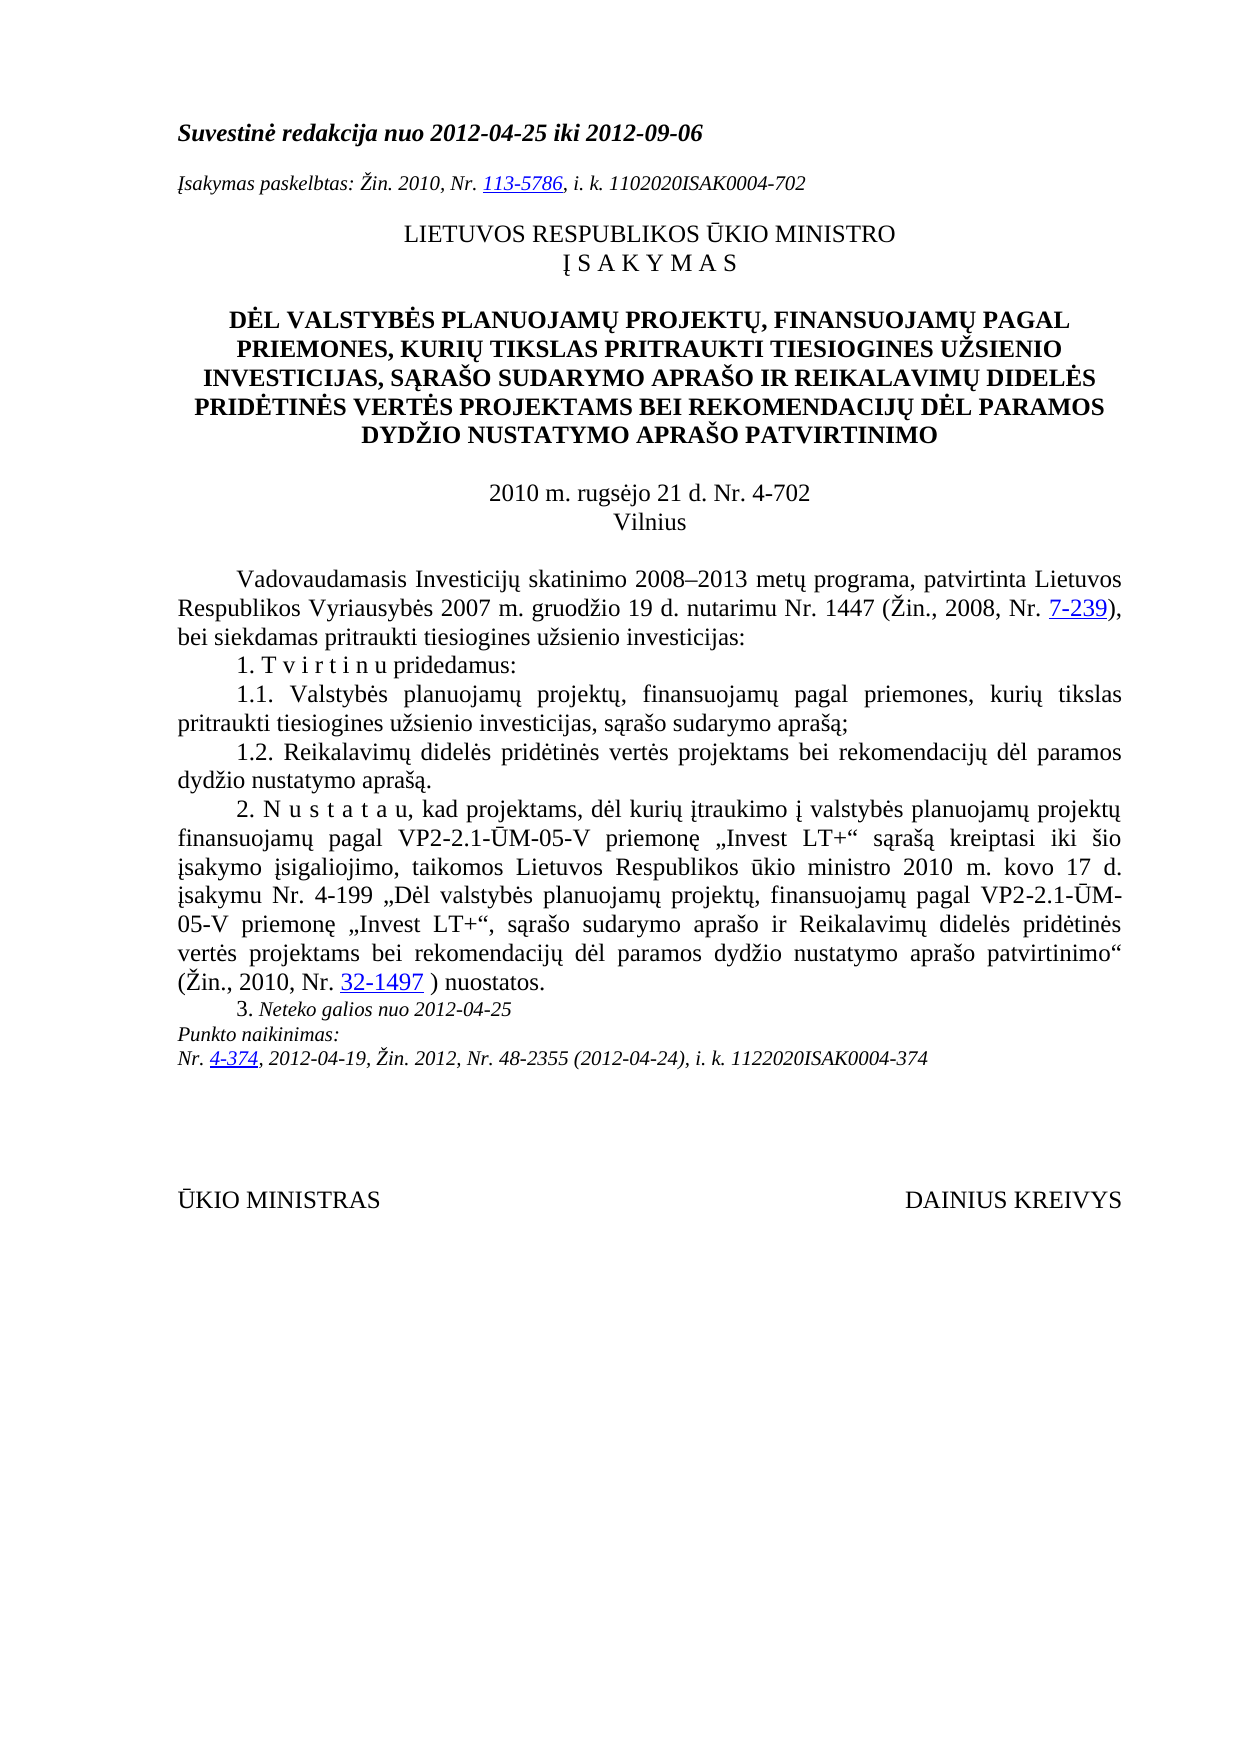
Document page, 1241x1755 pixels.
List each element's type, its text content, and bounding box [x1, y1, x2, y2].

text į s a k y m a s [177, 248, 1122, 277]
text Vilnius [177, 507, 1122, 535]
text 2010 m. rugsėjo 21 d. Nr. 4-702 [177, 478, 1122, 507]
text Vadovaudamasis Investicijų skatinimo 2008–2013 metų programa, patvirtinta Lietuvos Respublikos Vyriausybės 2007 m. gruodžio 19 d. nutarimu Nr. 1447 (Žin., 2008, Nr. 7-239), bei siekdamas pritraukti tiesiogines užsienio investicijas: [177, 564, 1122, 650]
text DĖL Valstybės planuojamų projektų, finansuojamų pagal priemones, KURIŲ tikslas pritraukti tiesiogines užsienio investicijas, sąrašo sudarymo aprašo ir Reikalavimų didelės pridėtinės vertės projektams bei rekomendacijų dėl paramos dydžio nustatymo aprašo patvirtinimo [177, 305, 1122, 449]
text LIETUVOS RESPUBLIKOS ŪKIO MINISTRO [177, 219, 1122, 248]
text 2. N u s t a t a u, kad projektams, dėl kurių įtraukimo į valstybės planuojamų projektų finansuojamų pagal VP2-2.1-ŪM-05-V priemonę „Invest LT+“ sąrašą kreiptasi iki šio įsakymo įsigaliojimo, taikomos Lietuvos Respublikos ūkio ministro 2010 m. kovo 17 d. įsakymu Nr. 4-199 „Dėl valstybės planuojamų projektų, finansuojamų pagal VP2-2.1-ŪM-05-V priemonę „Invest LT+“, sąrašo sudarymo aprašo ir Reikalavimų didelės pridėtinės vertės projektams bei rekomendacijų dėl paramos dydžio nustatymo aprašo patvirtinimo“ (Žin., 2010, Nr. 32-1497 ) nuostatos. [177, 794, 1122, 995]
text 1. T v i r t i n u pridedamus: [177, 650, 1122, 679]
text Punkto naikinimas: [177, 1022, 1122, 1046]
text 3. Neteko galios nuo 2012-04-25 [177, 995, 1122, 1022]
text Įsakymas paskelbtas: Žin. 2010, Nr. 113-5786, i. k. 1102020ISAK0004-702 [177, 171, 1122, 195]
text 1.2. Reikalavimų didelės pridėtinės vertės projektams bei rekomendacijų dėl paramos dydžio nustatymo aprašą. [177, 737, 1122, 794]
text Ūkio ministras Dainius Kreivys [177, 1185, 1122, 1213]
text 1.1. Valstybės planuojamų projektų, finansuojamų pagal priemones, kurių tikslas pritraukti tiesiogines užsienio investicijas, sąrašo sudarymo aprašą; [177, 679, 1122, 737]
text Suvestinė redakcija nuo 2012-04-25 iki 2012-09-06 [177, 118, 1122, 147]
text Nr. 4-374, 2012-04-19, Žin. 2012, Nr. 48-2355 (2012-04-24), i. k. 1122020ISAK0004-374 [177, 1046, 1122, 1070]
